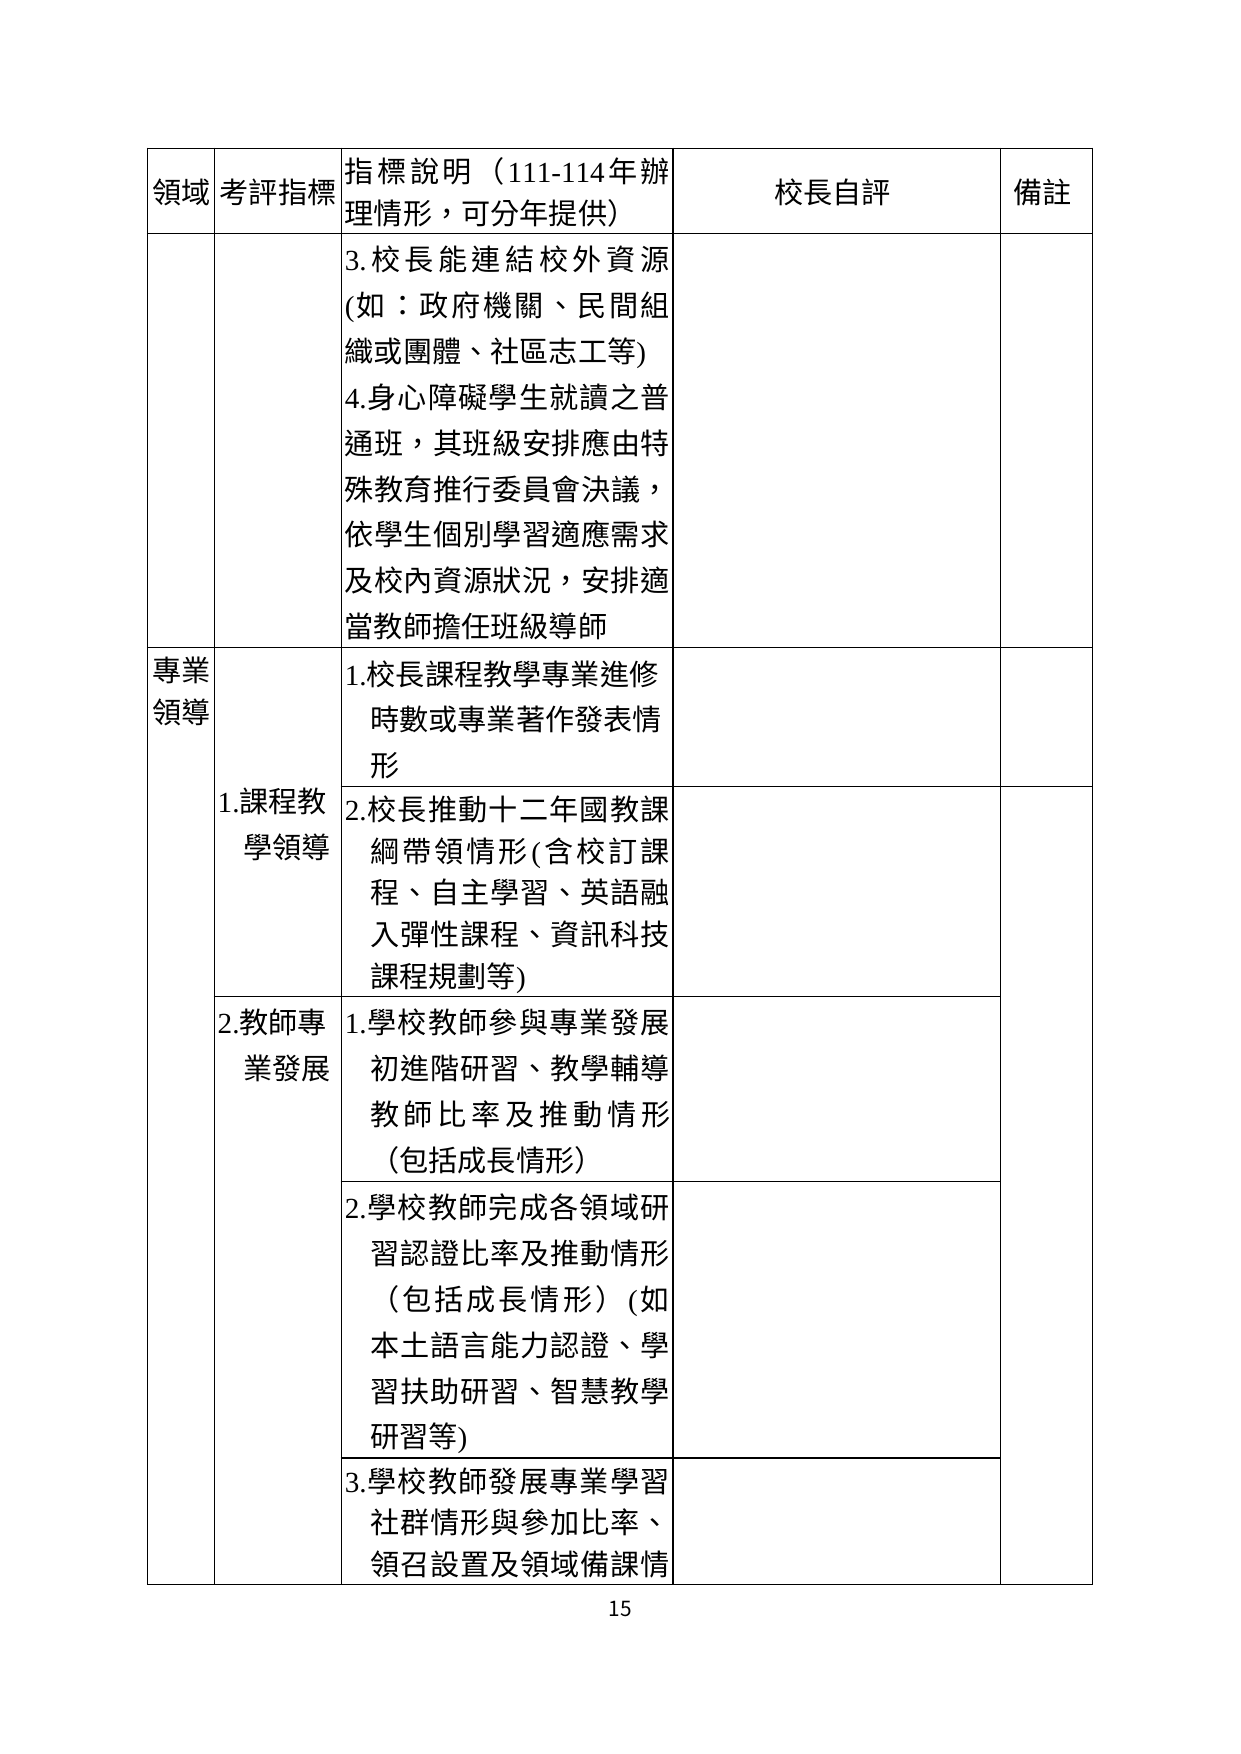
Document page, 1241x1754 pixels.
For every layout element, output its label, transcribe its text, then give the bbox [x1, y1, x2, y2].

table_cell [674, 648, 1000, 786]
table_header 指標說明（111-114年辦理情形，可分年提供） [342, 149, 672, 233]
table_header 校長自評 [674, 149, 1000, 233]
table_header 考評指標 [215, 149, 341, 233]
table_cell 2.校長推動十二年國教課綱帶領情形(含校訂課程、自主學習、英語融入彈性課程、資訊科技課程規劃等) [342, 787, 672, 996]
table_cell 3.學校教師發展專業學習社群情形與參加比率、領召設置及領域備課情 [342, 1459, 672, 1584]
table_cell [674, 1182, 1000, 1457]
table_cell [1001, 648, 1092, 786]
table_cell [674, 997, 1000, 1181]
table_cell 2.學校教師完成各領域研習認證比率及推動情形（包括成長情形）(如本土語言能力認證、學習扶助研習、智慧教學研習等) [342, 1182, 672, 1457]
table_cell [1001, 234, 1092, 647]
table_cell [1001, 787, 1092, 1584]
table_header 領域 [148, 149, 214, 233]
table_cell [674, 787, 1000, 996]
table_cell 3.校長能連結校外資源(如：政府機關、民間組織或團體、社區志工等) 4.身心障礙學生就讀之普通班，其班級安排應由特殊教育推行委員會決議，依學生個別學習適應需求及校內資源狀況，安排適當教師擔任班級導師 [342, 234, 672, 647]
table_cell 1.課程教學領導 [215, 648, 341, 996]
table_cell 1.校長課程教學專業進修時數或專業著作發表情形 [342, 648, 672, 786]
table_cell [215, 234, 341, 647]
table_cell 專業領導 [148, 648, 214, 1584]
table_cell 1.學校教師參與專業發展初進階研習、教學輔導教師比率及推動情形（包括成長情形） [342, 997, 672, 1181]
table_cell 2.教師專業發展 [215, 997, 341, 1584]
table_cell [674, 1459, 1000, 1584]
table_cell [674, 234, 1000, 647]
table_header 備註 [1001, 149, 1092, 233]
table_cell [148, 234, 214, 647]
